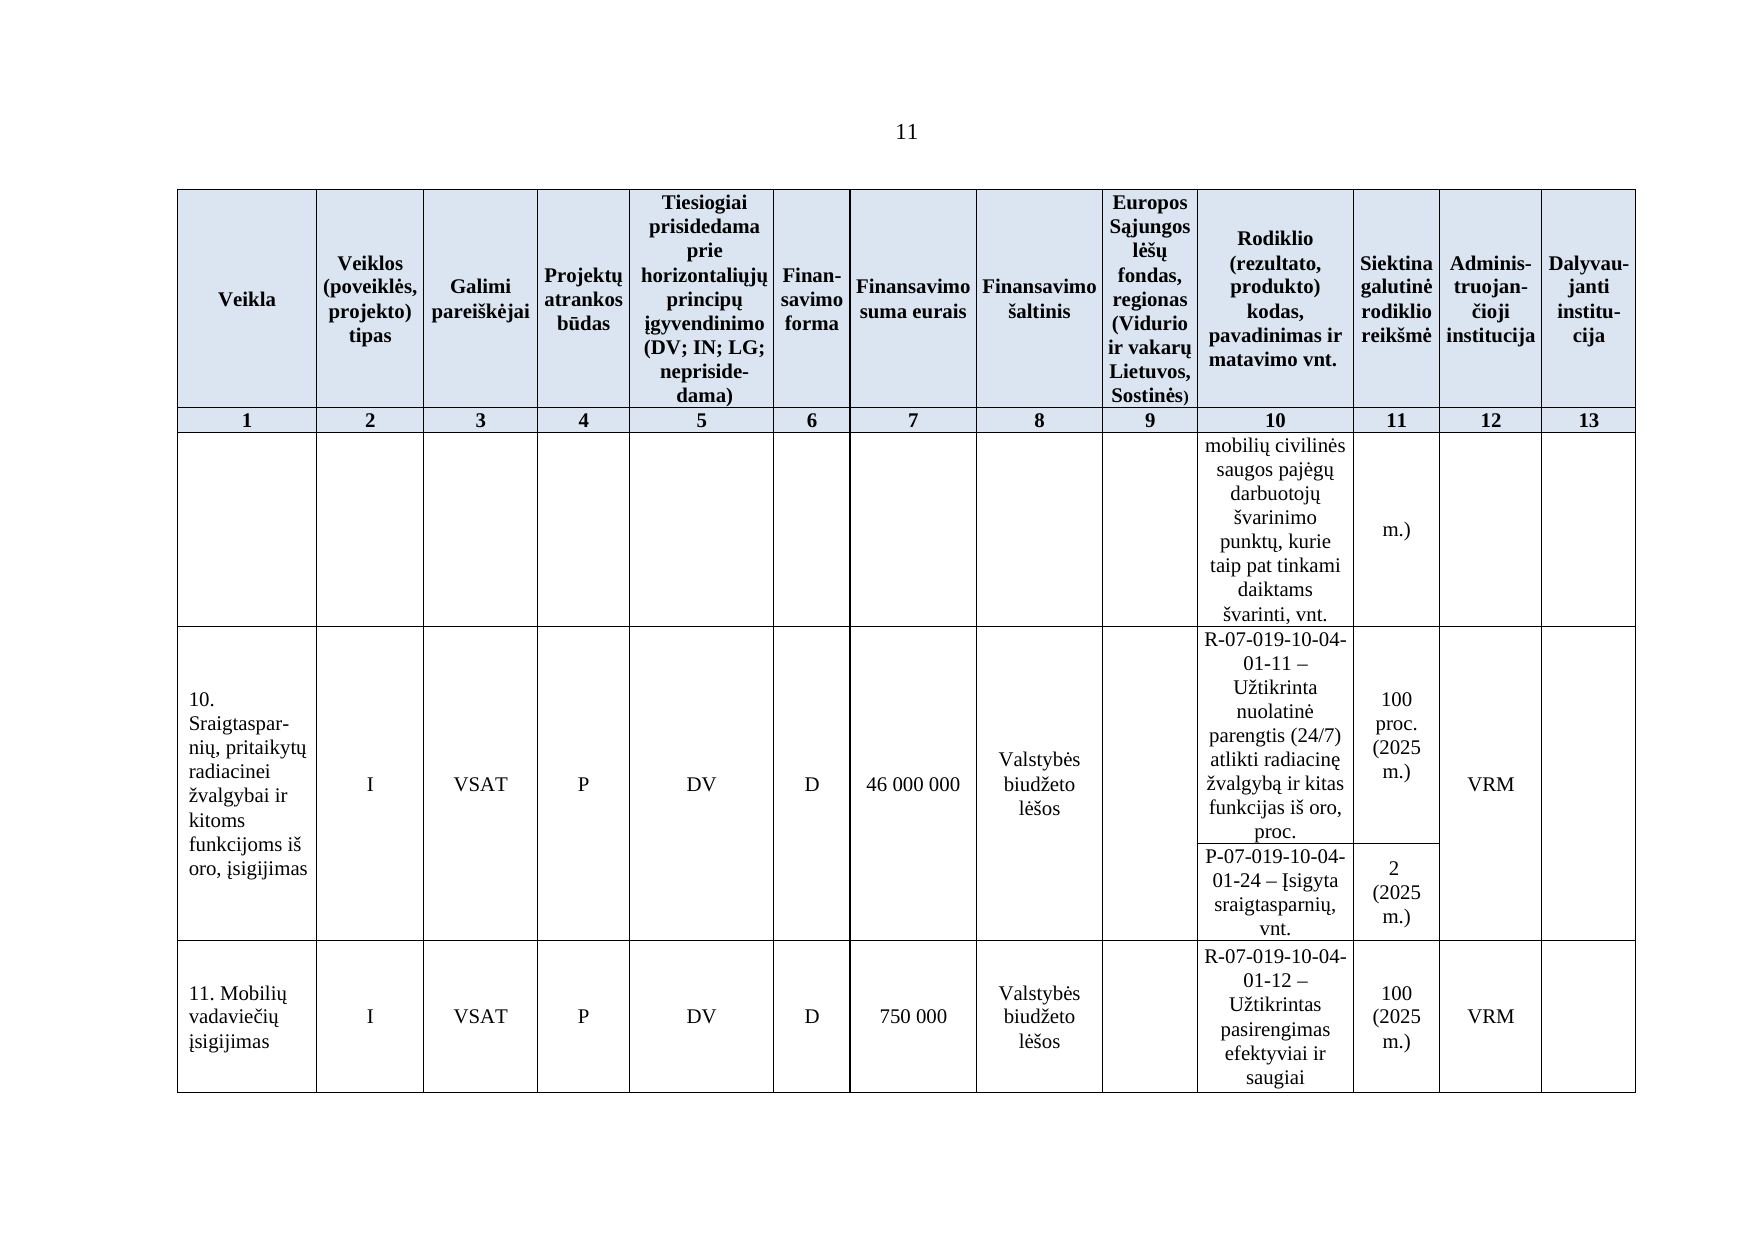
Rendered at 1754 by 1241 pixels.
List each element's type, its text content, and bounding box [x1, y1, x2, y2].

table_cell [1542, 433, 1635, 626]
table_cell D [774, 627, 849, 940]
table_header Finan-savimo forma [774, 190, 849, 407]
table_cell [538, 433, 629, 626]
table_header Finansavimo šaltinis [977, 190, 1102, 407]
table_cell [851, 433, 976, 626]
table_cell 750 000 [851, 941, 976, 1092]
table_cell D [774, 941, 849, 1092]
table_cell Valstybės biudžeto lėšos [977, 627, 1102, 940]
table_cell [317, 433, 423, 626]
table_cell 8 [977, 408, 1102, 432]
table_cell I [317, 627, 423, 940]
table_cell [1440, 433, 1541, 626]
table_cell VSAT [424, 627, 537, 940]
table_cell [1103, 941, 1197, 1092]
table_header Galimi pareiškėjai [424, 190, 537, 407]
table_cell 11. Mobilių vadaviečių įsigijimas [178, 941, 316, 1092]
table_cell [1103, 627, 1197, 940]
table_cell P [538, 627, 629, 940]
table_cell P-07-019-10-04-01-24 – Įsigyta sraigtasparnių, vnt. [1198, 844, 1353, 940]
table_header Veiklos (poveiklės, projekto) tipas [317, 190, 423, 407]
table_cell [1542, 941, 1635, 1092]
table_cell 5 [630, 408, 773, 432]
table_cell 11 [1354, 408, 1439, 432]
table_cell R-07-019-10-04-01-12 – Užtikrintas pasirengimas efektyviai ir saugiai [1198, 941, 1353, 1092]
table_cell 1 [178, 408, 316, 432]
table_cell VRM [1440, 941, 1541, 1092]
table_cell [1542, 627, 1635, 940]
table_cell DV [630, 627, 773, 940]
table_cell mobilių civilinės saugos pajėgų darbuotojų švarinimo punktų, kurie taip pat tinkami daiktams švarinti, vnt. [1198, 433, 1353, 626]
table_cell 6 [774, 408, 849, 432]
table_header Tiesiogiai prisidedama prie horizontaliųjų principų įgyvendinimo (DV; IN; LG; nepriside-dama) [630, 190, 773, 407]
table_cell 13 [1542, 408, 1635, 432]
table_cell [977, 433, 1102, 626]
table_header Europos Sąjungos lėšų fondas, regionas (Vidurio ir vakarų Lietuvos, Sostinės) [1103, 190, 1197, 407]
table_cell 100 proc. (2025 m.) [1354, 627, 1439, 843]
table_cell 10 [1198, 408, 1353, 432]
table_header Rodiklio (rezultato, produkto) kodas, pavadinimas ir matavimo vnt. [1198, 190, 1353, 407]
table_cell R-07-019-10-04-01-11 – Užtikrinta nuolatinė parengtis (24/7) atlikti radiacinę žvalgybą ir kitas funkcijas iš oro, proc. [1198, 627, 1353, 843]
table_header Adminis-truojan-čioji institucija [1440, 190, 1541, 407]
table_cell 12 [1440, 408, 1541, 432]
table_header Dalyvau-janti institu-cija [1542, 190, 1635, 407]
table_cell I [317, 941, 423, 1092]
table_cell Valstybės biudžeto lėšos [977, 941, 1102, 1092]
table_cell 4 [538, 408, 629, 432]
table_cell 100 (2025 m.) [1354, 941, 1439, 1092]
table_cell 2 (2025 m.) [1354, 844, 1439, 940]
table_cell 46 000 000 [851, 627, 976, 940]
table_cell [1103, 433, 1197, 626]
table_cell VRM [1440, 627, 1541, 940]
table_cell m.) [1354, 433, 1439, 626]
table_header Projektų atrankos būdas [538, 190, 629, 407]
table_header Veikla [178, 190, 316, 407]
table_cell 3 [424, 408, 537, 432]
table_cell [178, 433, 316, 626]
table_cell 2 [317, 408, 423, 432]
table_cell 7 [851, 408, 976, 432]
table_cell P [538, 941, 629, 1092]
table_cell VSAT [424, 941, 537, 1092]
table_cell 9 [1103, 408, 1197, 432]
table_cell DV [630, 941, 773, 1092]
table_header Finansavimo suma eurais [851, 190, 976, 407]
table_cell [630, 433, 773, 626]
table_cell 10. Sraigtaspar- nių, pritaikytų radiacinei žvalgybai ir kitoms funkcijoms iš oro, įsigijimas [178, 627, 316, 940]
table_cell [424, 433, 537, 626]
table_header Siektina galutinė rodiklio reikšmė [1354, 190, 1439, 407]
table_cell [774, 433, 849, 626]
